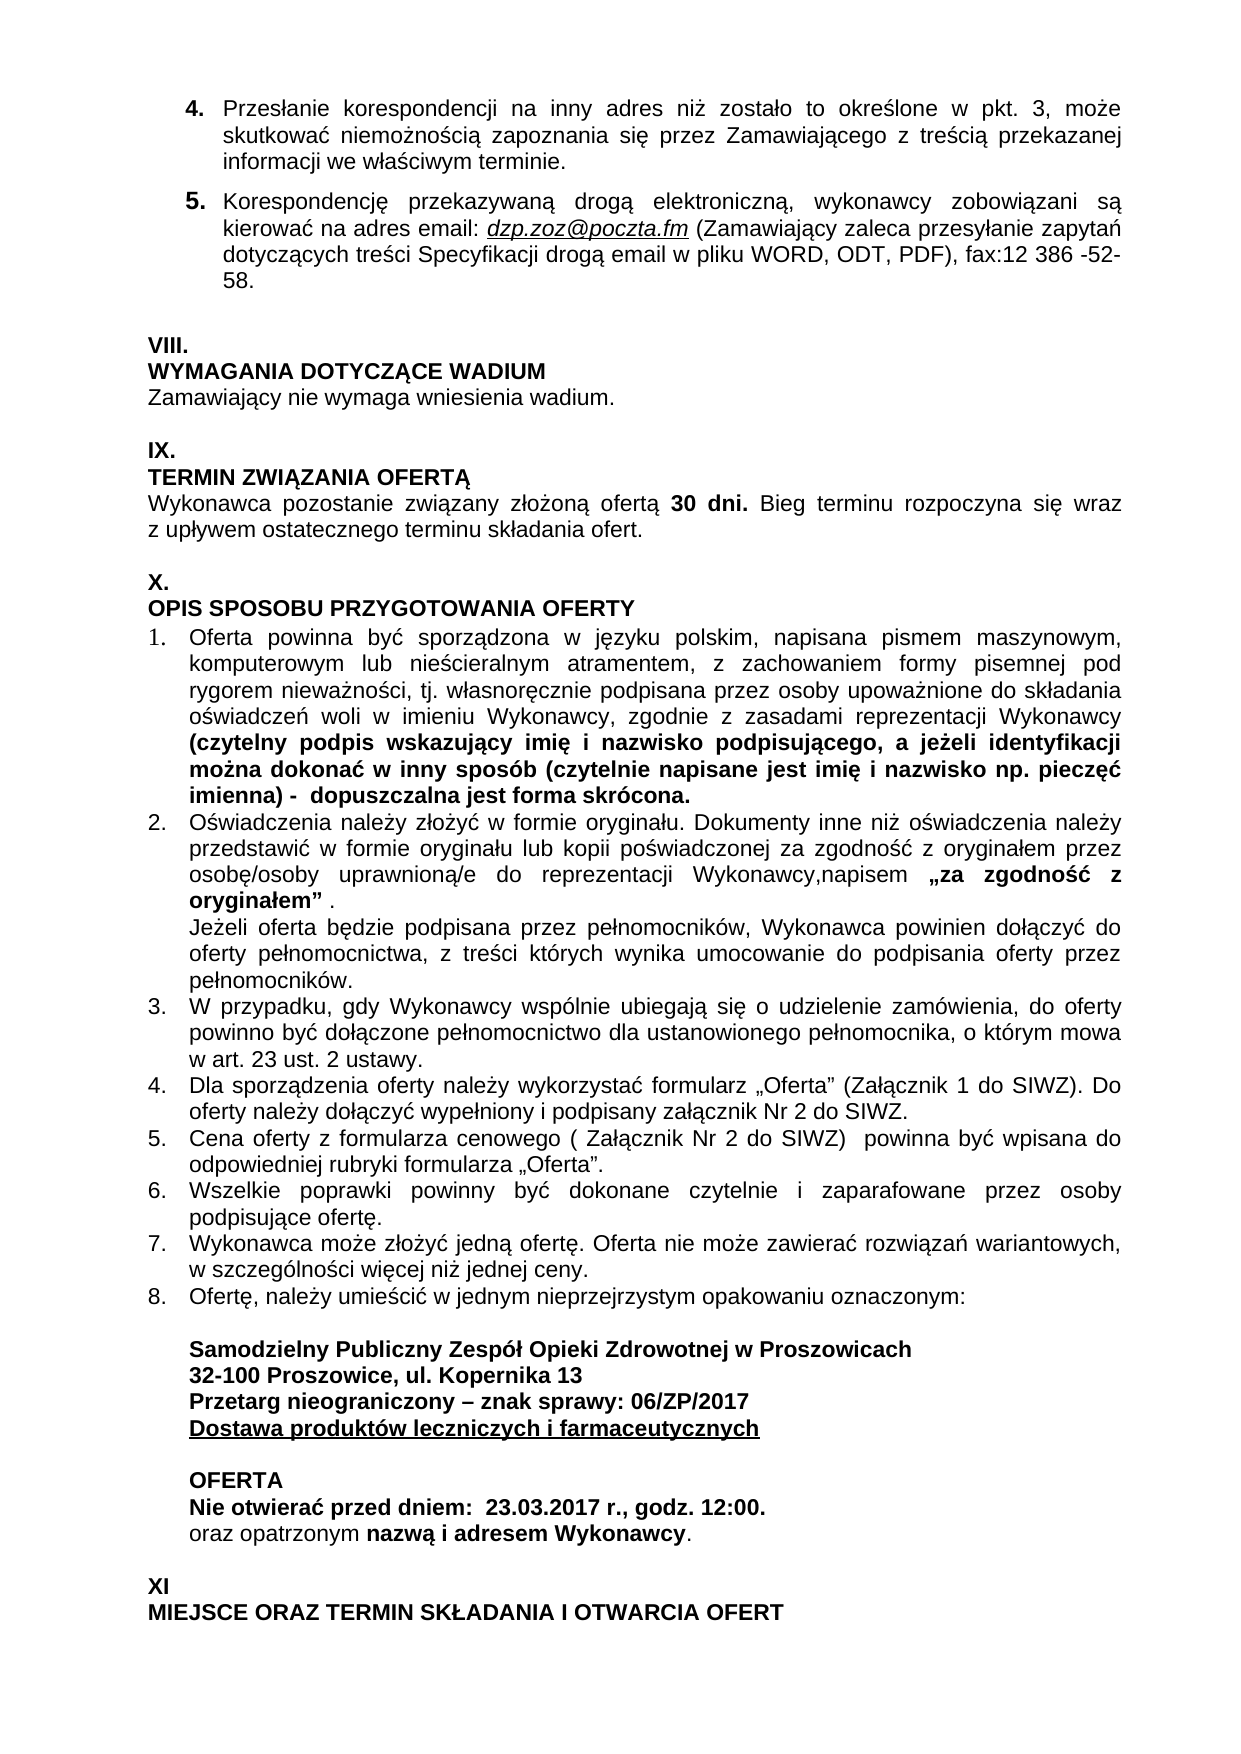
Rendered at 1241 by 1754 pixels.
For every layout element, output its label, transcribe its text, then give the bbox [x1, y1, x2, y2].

list Korespondencję przekazywaną drogą elektroniczną, wykonawcy zobowiązani są kierować na adres email: dzp.zoz@poczta.fm (Zamawiający zaleca przesyłanie zapytań dotyczących treści Specyfikacji drogą email w pliku WORD, ODT, PDF), fax:12 386 -52-58. [185, 186, 1122, 294]
list Ofertę, należy umieścić w jednym nieprzejrzystym opakowaniu oznaczonym: [148, 1283, 1122, 1309]
text Wykonawca pozostanie związany złożoną ofertą 30 dni. Bieg terminu rozpoczyna się wraz z upływem ostatecznego terminu składania ofert. [148, 490, 1122, 542]
list Oświadczenia należy złożyć w formie oryginału. Dokumenty inne niż oświadczenia należy przedstawić w formie oryginału lub kopii poświadczonej za zgodność z oryginałem przez osobę/osoby uprawnioną/e do reprezentacji Wykonawcy,napisem „za zgodność z oryginałem” . [148, 808, 1122, 914]
list Dla sporządzenia oferty należy wykorzystać formularz „Oferta” (Załącznik 1 do SIWZ). Do oferty należy dołączyć wypełniony i podpisany załącznik Nr 2 do SIWZ. [148, 1072, 1122, 1125]
text Dostawa produktów leczniczych i farmaceutycznych [189, 1414, 1122, 1467]
text TERMIN ZWIĄZANIA OFERTĄ [148, 463, 1122, 490]
list Nie otwierać przed dniem: 23.03.2017 r., godz. 12:00. [189, 1494, 1122, 1520]
text VIII. [148, 332, 1122, 358]
text IX. [148, 437, 1122, 463]
text Przetarg nieograniczony – znak sprawy: 06/ZP/2017 [189, 1388, 1122, 1414]
list Wszelkie poprawki powinny być dokonane czytelnie i zaparafowane przez osoby podpisujące ofertę. [148, 1177, 1122, 1230]
list Cena oferty z formularza cenowego ( Załącznik Nr 2 do SIWZ) powinna być wpisana do odpowiedniej rubryki formularza „Oferta”. [148, 1125, 1122, 1177]
text OFERTA [189, 1467, 1122, 1494]
subtitle Samodzielny Publiczny Zespół Opieki Zdrowotnej w Proszowicach [189, 1336, 1122, 1362]
text WYMAGANIA DOTYCZĄCE WADIUM [148, 358, 1122, 384]
text MIEJSCE ORAZ TERMIN SKŁADANIA I OTWARCIA OFERT [148, 1599, 1122, 1625]
text oraz opatrzonym nazwą i adresem Wykonawcy. [189, 1520, 1122, 1546]
subtitle XI [148, 1573, 1122, 1599]
list Oferta powinna być sporządzona w języku polskim, napisana pismem maszynowym, komputerowym lub nieścieralnym atramentem, z zachowaniem formy pisemnej pod rygorem nieważności, tj. własnoręcznie podpisana przez osoby upoważnione do składania oświadczeń woli w imieniu Wykonawcy, zgodnie z zasadami reprezentacji Wykonawcy (czytelny podpis wskazujący imię i nazwisko podpisującego, a jeżeli identyfikacji można dokonać w inny sposób (czytelnie napisane jest imię i nazwisko np. pieczęć imienna) - dopuszczalna jest forma skrócona. [148, 622, 1122, 808]
list Przesłanie korespondencji na inny adres niż zostało to określone w pkt. 3, może skutkować niemożnością zapoznania się przez Zamawiającego z treścią przekazanej informacji we właściwym terminie. [185, 95, 1122, 174]
text 32-100 Proszowice, ul. Kopernika 13 [189, 1362, 1122, 1388]
text OPIS SPOSOBU PRZYGOTOWANIA OFERTY [148, 595, 1122, 622]
list W przypadku, gdy Wykonawcy wspólnie ubiegają się o udzielenie zamówienia, do oferty powinno być dołączone pełnomocnictwo dla ustanowionego pełnomocnika, o którym mowa w art. 23 ust. 2 ustawy. [148, 993, 1122, 1072]
text X. [148, 569, 1122, 595]
list Wykonawca może złożyć jedną ofertę. Oferta nie może zawierać rozwiązań wariantowych, w szczególności więcej niż jednej ceny. [148, 1230, 1122, 1283]
list Jeżeli oferta będzie podpisana przez pełnomocników, Wykonawca powinien dołączyć do oferty pełnomocnictwa, z treści których wynika umocowanie do podpisania oferty przez pełnomocników. [148, 914, 1122, 993]
text Zamawiający nie wymaga wniesienia wadium. [148, 384, 1122, 411]
